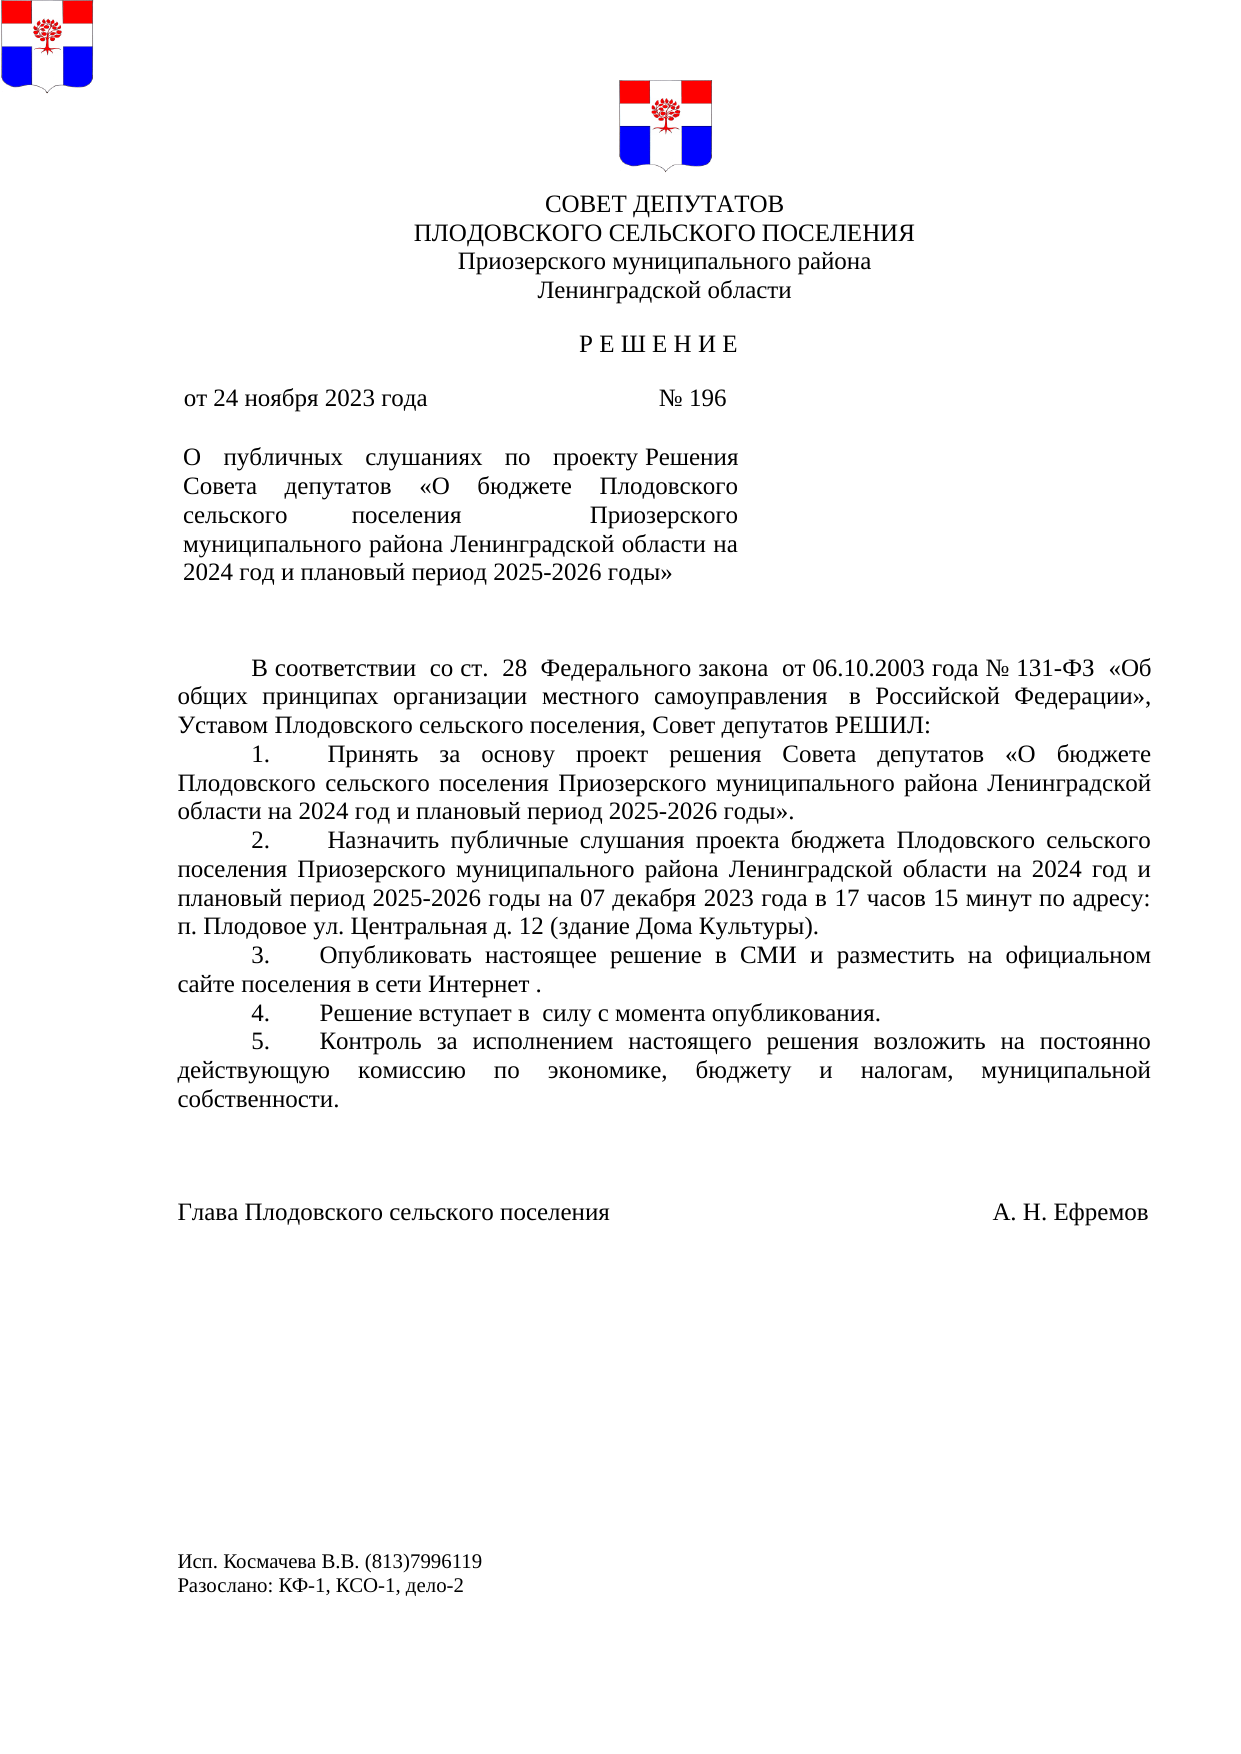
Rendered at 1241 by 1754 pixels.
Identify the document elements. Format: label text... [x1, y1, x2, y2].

text от 24 ноября 2023 года № 196 [177, 383, 1152, 412]
text Р Е Ш Е Н И Е [177, 329, 1152, 358]
text В соответствии со ст. 28 Федерального закона от 06.10.2003 года № 131-ФЗ «Об общих принципах организации местного самоуправления в Российской Федерации», Уставом Плодовского сельского поселения, Совет депутатов РЕШИЛ: [177, 653, 1152, 739]
list Контроль за исполнением настоящего решения возложить на постоянно действующую комиссию по экономике, бюджету и налогам, муниципальной собственности. [177, 1026, 1152, 1113]
table_header О публичных слушаниях по проекту Решения Совета депутатов «О бюджете Плодовского сельского поселения Приозерского муниципального района Ленинградской области на 2024 год и плановый период 2025-2026 годы» [177, 437, 744, 624]
list Опубликовать настоящее решение в СМИ и разместить на официальном сайте поселения в сети Интернет . [177, 940, 1152, 998]
list Принять за основу проект решения Совета депутатов «О бюджете Плодовского сельского поселения Приозерского муниципального района Ленинградской области на 2024 год и плановый период 2025-2026 годы». [177, 739, 1152, 825]
text Ленинградской области [177, 275, 1152, 304]
list Назначить публичные слушания проекта бюджета Плодовского сельского поселения Приозерского муниципального района Ленинградской области на 2024 год и плановый период 2025-2026 годы на 07 декабря 2023 года в 17 часов 15 минут по адресу: п. Плодовое ул. Центральная д. 12 (здание Дома Культуры). [177, 825, 1152, 940]
picture [0, 0, 94, 94]
text Глава Плодовского сельского поселения А. Н. Ефремов [177, 1197, 1152, 1226]
text СОВЕТ ДЕПУТАТОВ [177, 189, 1152, 218]
text Исп. Космачева В.В. (813)7996119 [177, 1549, 1152, 1573]
list Решение вступает в силу с момента опубликования. [177, 998, 1152, 1026]
text Разослано: КФ-1, КСО-1, дело-2 [177, 1573, 1152, 1597]
picture [618, 79, 713, 173]
text ПЛОДОВСКОГО СЕЛЬСКОГО ПОСЕЛЕНИЯ [177, 218, 1152, 246]
text Приозерского муниципального района [177, 246, 1152, 275]
